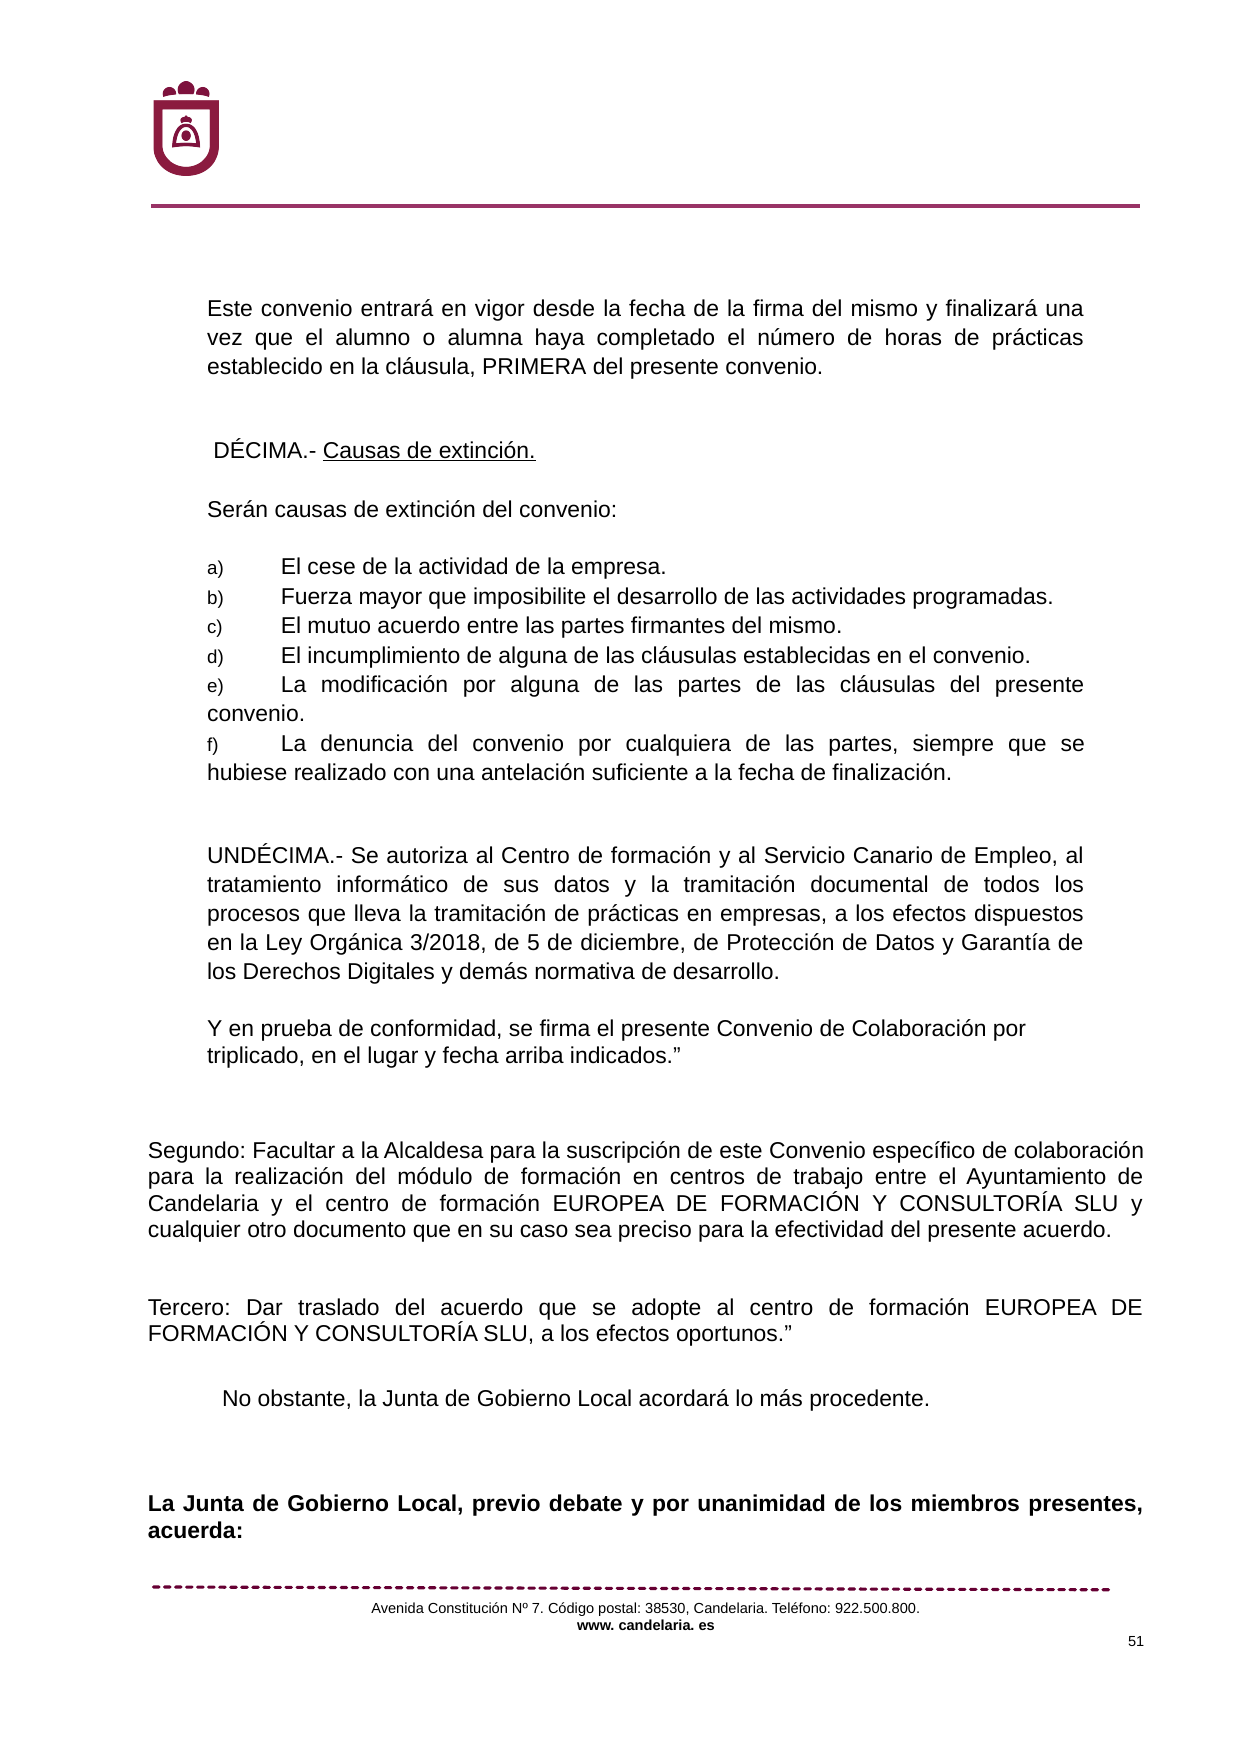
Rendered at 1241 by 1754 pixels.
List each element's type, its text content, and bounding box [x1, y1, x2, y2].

list La modificación por alguna de las partes de las cláusulas del presente convenio. [207, 671, 1085, 727]
list El cese de la actividad de la empresa. [207, 553, 1085, 580]
list Fuerza mayor que imposibilite el desarrollo de las actividades programadas. [207, 583, 1085, 609]
text Segundo: Facultar a la Alcaldesa para la suscripción de este Convenio específico de colaboración para la realización del módulo de formación en centros de trabajo entre el Ayuntamiento de Candelaria y el centro de formación EUROPEA DE FORMACIÓN Y CONSULTORÍA SLU y cualquier otro documento que en su caso sea preciso para la efectividad del presente acuerdo. [148, 1137, 1144, 1242]
text No obstante, la Junta de Gobierno Local acordará lo más procedente. [149, 1385, 1133, 1412]
text Y en prueba de conformidad, se firma el presente Convenio de Colaboración por triplicado, en el lugar y fecha arriba indicados.” [207, 1015, 1085, 1068]
text Tercero: Dar traslado del acuerdo que se adopte al centro de formación EUROPEA DE FORMACIÓN Y CONSULTORÍA SLU, a los efectos oportunos.” [148, 1294, 1144, 1346]
text Serán causas de extinción del convenio: [207, 496, 1085, 522]
text Este convenio entrará en vigor desde la fecha de la firma del mismo y finalizará una vez que el alumno o alumna haya completado el número de horas de prácticas establecido en la cláusula, PRIMERA del presente convenio. [207, 295, 1085, 379]
list El mutuo acuerdo entre las partes firmantes del mismo. [207, 612, 1085, 639]
text La Junta de Gobierno Local, previo debate y por unanimidad de los miembros presentes, acuerda: [148, 1490, 1144, 1543]
list La denuncia del convenio por cualquiera de las partes, siempre que se hubiese realizado con una antelación suficiente a la fecha de finalización. [207, 730, 1085, 785]
text DÉCIMA.- Causas de extinción. [207, 437, 1085, 463]
list El incumplimiento de alguna de las cláusulas establecidas en el convenio. [207, 642, 1085, 668]
text UNDÉCIMA.- Se autoriza al Centro de formación y al Servicio Canario de Empleo, al tratamiento informático de sus datos y la tramitación documental de todos los procesos que lleva la tramitación de prácticas en empresas, a los efectos dispuestos en la Ley Orgánica 3/2018, de 5 de diciembre, de Protección de Datos y Garantía de los Derechos Digitales y demás normativa de desarrollo. [207, 842, 1085, 984]
